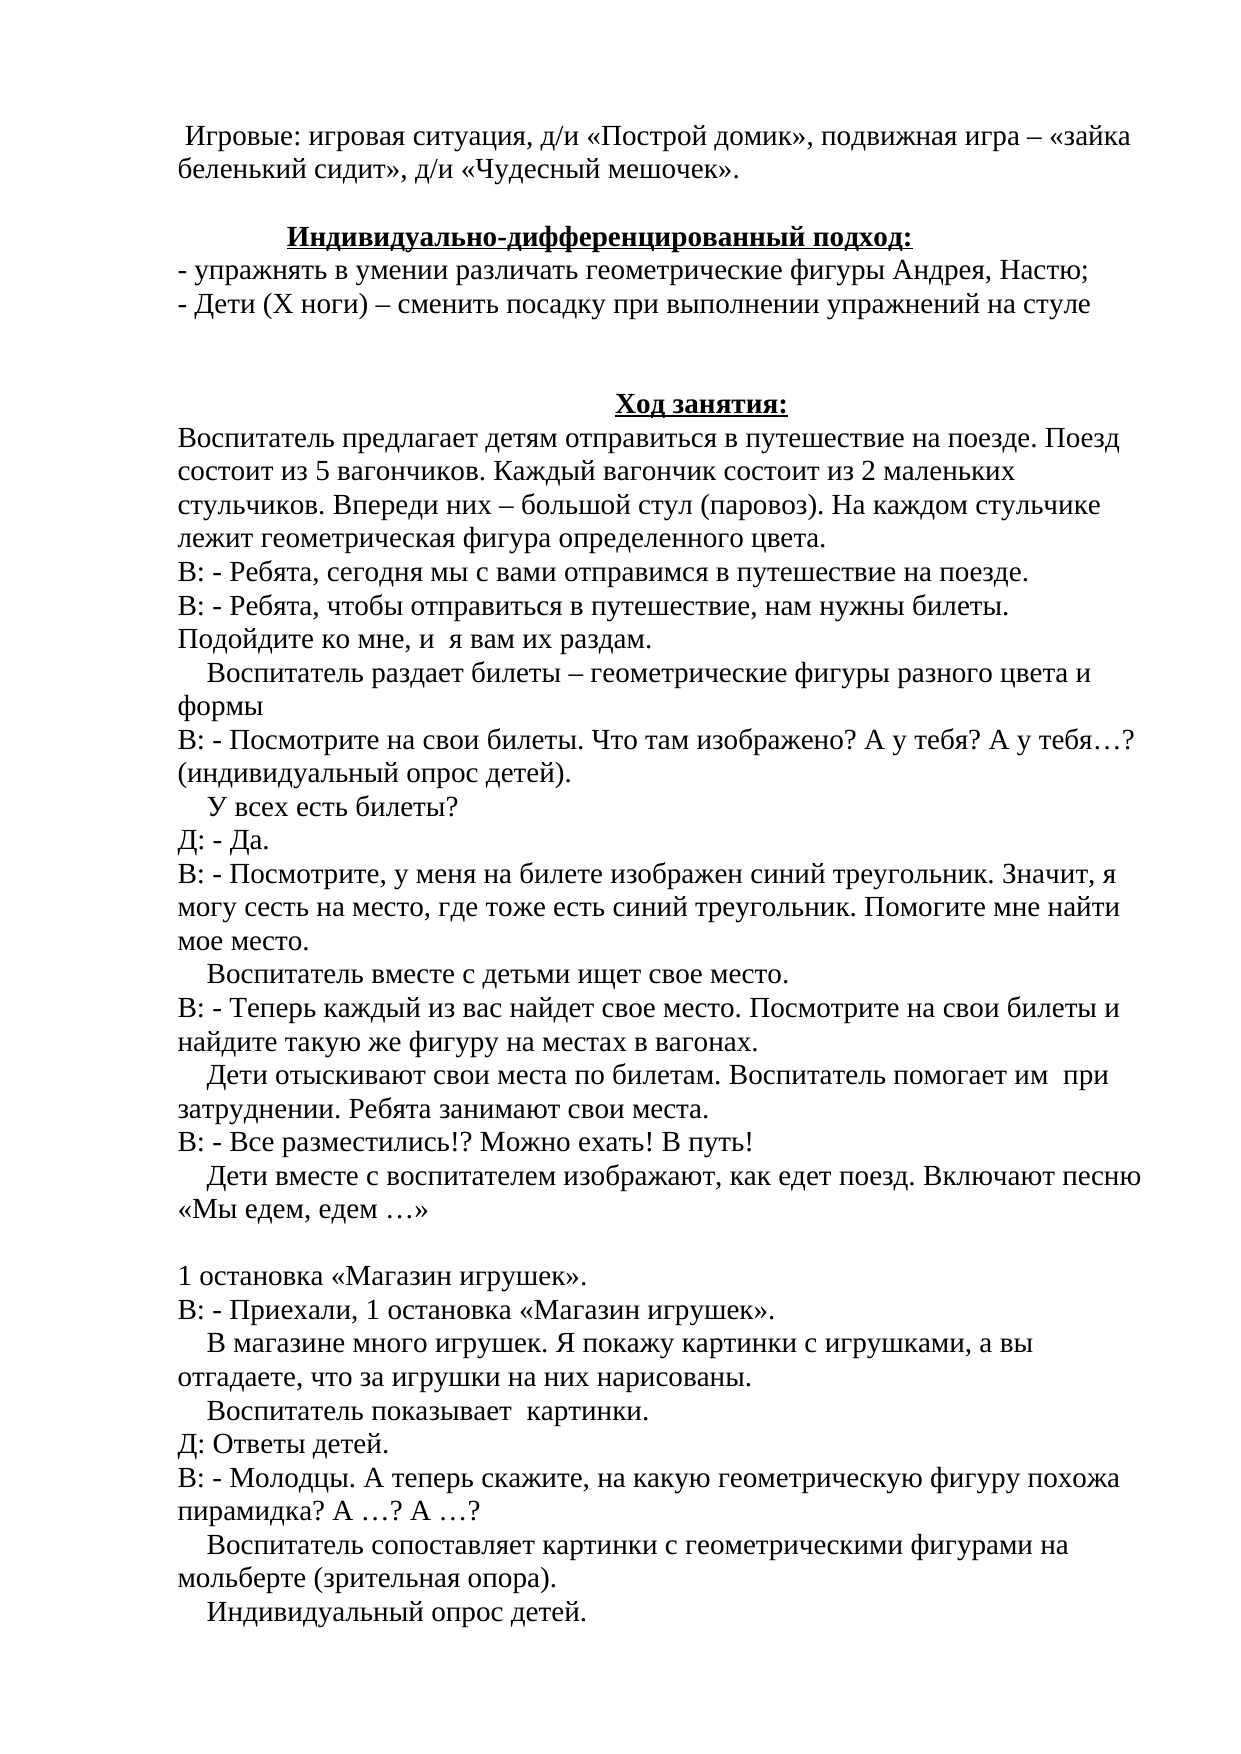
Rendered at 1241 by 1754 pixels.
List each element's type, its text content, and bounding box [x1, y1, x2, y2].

text В: - Все разместились!? Можно ехать! В путь! [177, 1124, 1152, 1158]
text Игровые: игровая ситуация, д/и «Построй домик», подвижная игра – «зайка беленький сидит», д/и «Чудесный мешочек». [177, 118, 1152, 185]
text В: - Молодцы. А теперь скажите, на какую геометрическую фигуру похожа пирамидка? А …? А …? [177, 1460, 1152, 1527]
text Воспитатель раздает билеты – геометрические фигуры разного цвета и формы [177, 655, 1152, 722]
text Дети вместе с воспитателем изображают, как едет поезд. Включают песню «Мы едем, едем …» [177, 1158, 1152, 1225]
text Дети отыскивают свои места по билетам. Воспитатель помогает им при затруднении. Ребята занимают свои места. [177, 1057, 1152, 1124]
text В: - Приехали, 1 остановка «Магазин игрушек». [177, 1292, 1152, 1326]
text - упражнять в умении различать геометрические фигуры Андрея, Настю; [177, 252, 1152, 286]
text Ход занятия: [177, 386, 1152, 420]
text - Дети (Х ноги) – сменить посадку при выполнении упражнений на стуле [177, 286, 1152, 319]
text Индивидуально-дифференцированный подход: [177, 219, 1152, 252]
text В: - Посмотрите на свои билеты. Что там изображено? А у тебя? А у тебя…? (индивидуальный опрос детей). [177, 722, 1152, 789]
text В: - Посмотрите, у меня на билете изображен синий треугольник. Значит, я могу сесть на место, где тоже есть синий треугольник. Помогите мне найти мое место. [177, 856, 1152, 957]
text В магазине много игрушек. Я покажу картинки с игрушками, а вы отгадаете, что за игрушки на них нарисованы. [177, 1326, 1152, 1393]
text В: - Ребята, сегодня мы с вами отправимся в путешествие на поезде. [177, 554, 1152, 588]
text В: - Ребята, чтобы отправиться в путешествие, нам нужны билеты. Подойдите ко мне, и я вам их раздам. [177, 588, 1152, 655]
text Воспитатель сопоставляет картинки с геометрическими фигурами на мольберте (зрительная опора). [177, 1527, 1152, 1594]
text Воспитатель показывает картинки. [177, 1393, 1152, 1426]
text Воспитатель предлагает детям отправиться в путешествие на поезде. Поезд состоит из 5 вагончиков. Каждый вагончик состоит из 2 маленьких стульчиков. Впереди них – большой стул (паровоз). На каждом стульчике лежит геометрическая фигура определенного цвета. [177, 420, 1152, 554]
text Индивидуальный опрос детей. [177, 1594, 1152, 1627]
text В: - Теперь каждый из вас найдет свое место. Посмотрите на свои билеты и найдите такую же фигуру на местах в вагонах. [177, 990, 1152, 1057]
text Д: Ответы детей. [177, 1426, 1152, 1460]
text Д: - Да. [177, 822, 1152, 856]
text 1 остановка «Магазин игрушек». [177, 1258, 1152, 1292]
text У всех есть билеты? [177, 789, 1152, 822]
text Воспитатель вместе с детьми ищет свое место. [177, 957, 1152, 990]
